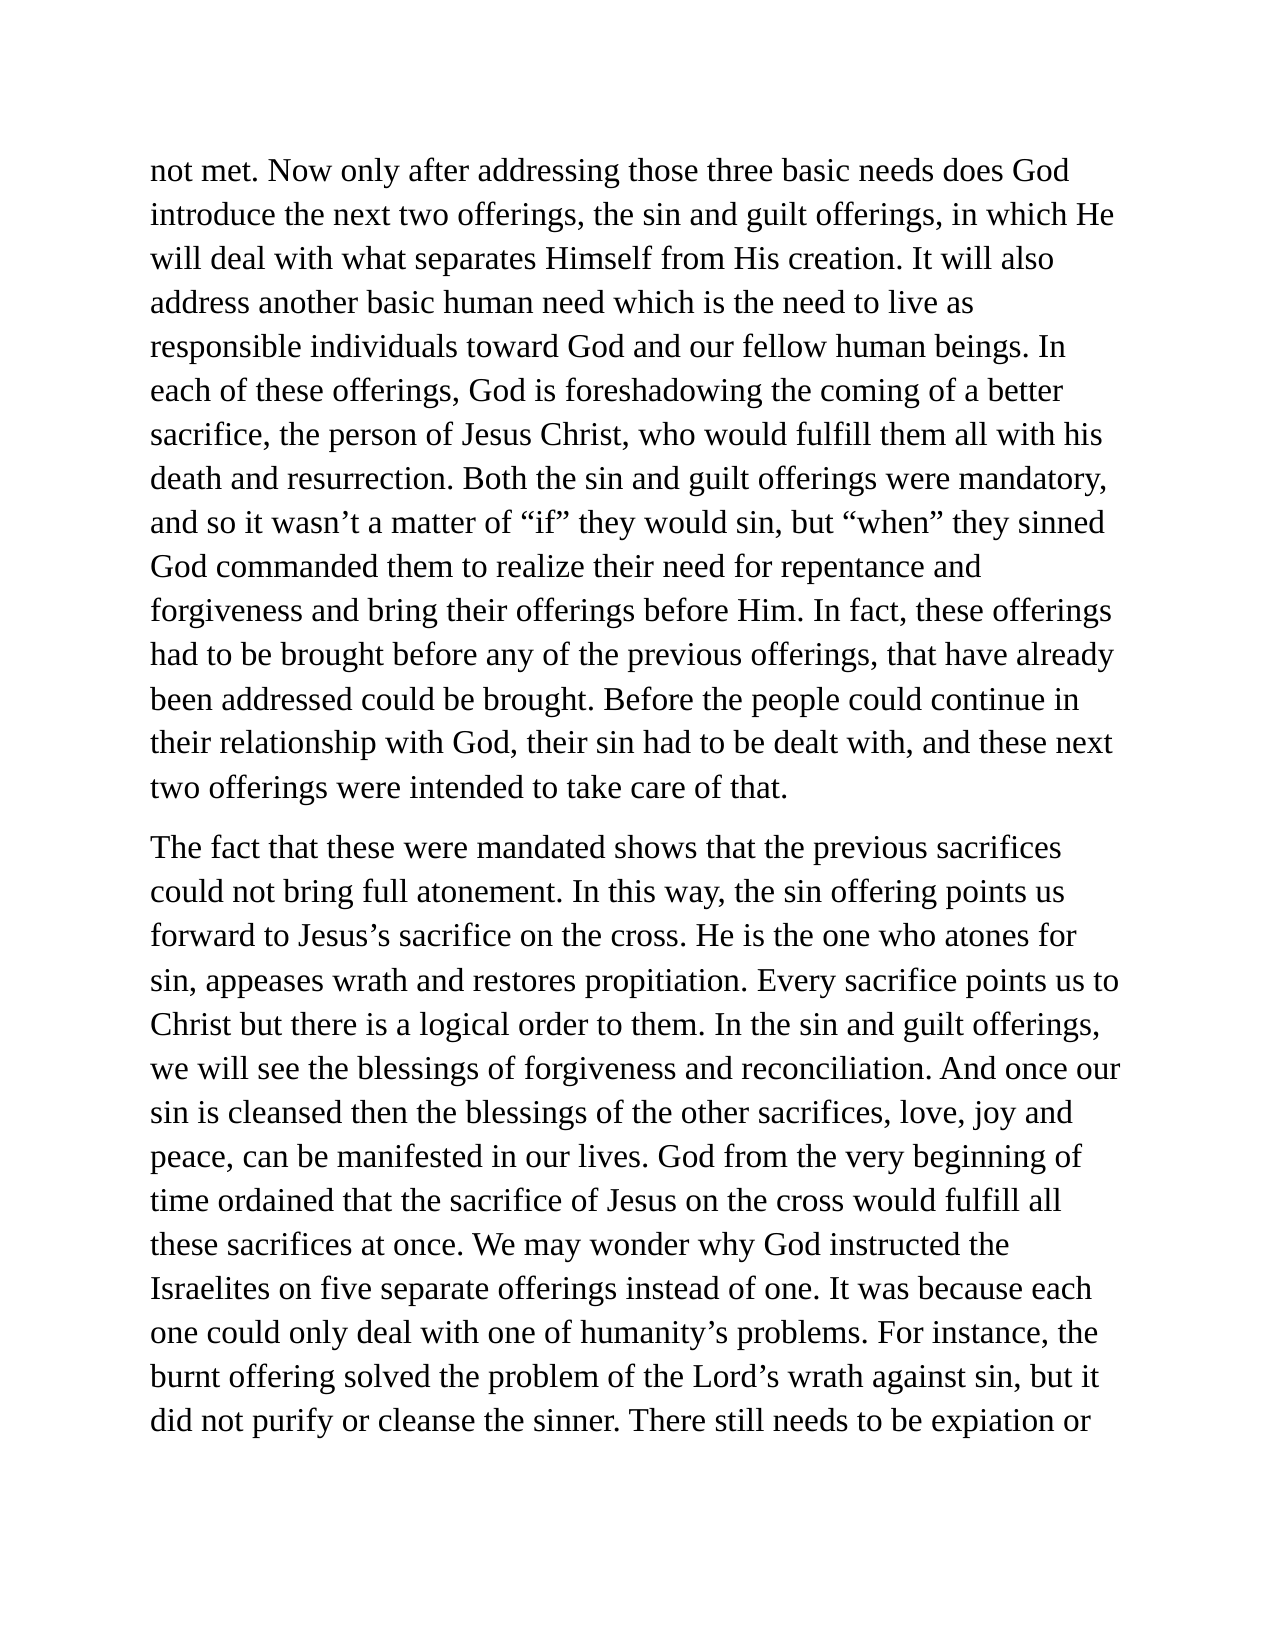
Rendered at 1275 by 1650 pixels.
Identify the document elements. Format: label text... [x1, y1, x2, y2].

text not met. Now only after addressing those three basic needs does God introduce the next two offerings, the sin and guilt offerings, in which He will deal with what separates Himself from His creation. It will also address another basic human need which is the need to live as responsible individuals toward God and our fellow human beings. In each of these offerings, God is foreshadowing the coming of a better sacrifice, the person of Jesus Christ, who would fulfill them all with his death and resurrection. Both the sin and guilt offerings were mandatory, and so it wasn’t a matter of “if” they would sin, but “when” they sinned God commanded them to realize their need for repentance and forgiveness and bring their offerings before Him. In fact, these offerings had to be brought before any of the previous offerings, that have already been addressed could be brought. Before the people could continue in their relationship with God, their sin had to be dealt with, and these next two offerings were intended to take care of that. [150, 150, 1125, 805]
text The fact that these were mandated shows that the previous sacrifices could not bring full atonement. In this way, the sin offering points us forward to Jesus’s sacrifice on the cross. He is the one who atones for sin, appeases wrath and restores propitiation. Every sacrifice points us to Christ but there is a logical order to them. In the sin and guilt offerings, we will see the blessings of forgiveness and reconciliation. And once our sin is cleansed then the blessings of the other sacrifices, love, joy and peace, can be manifested in our lives. God from the very beginning of time ordained that the sacrifice of Jesus on the cross would fulfill all these sacrifices at once. We may wonder why God instructed the Israelites on five separate offerings instead of one. It was because each one could only deal with one of humanity’s problems. For instance, the burnt offering solved the problem of the Lord’s wrath against sin, but it did not purify or cleanse the sinner. There still needs to be expiation or [150, 828, 1125, 1439]
